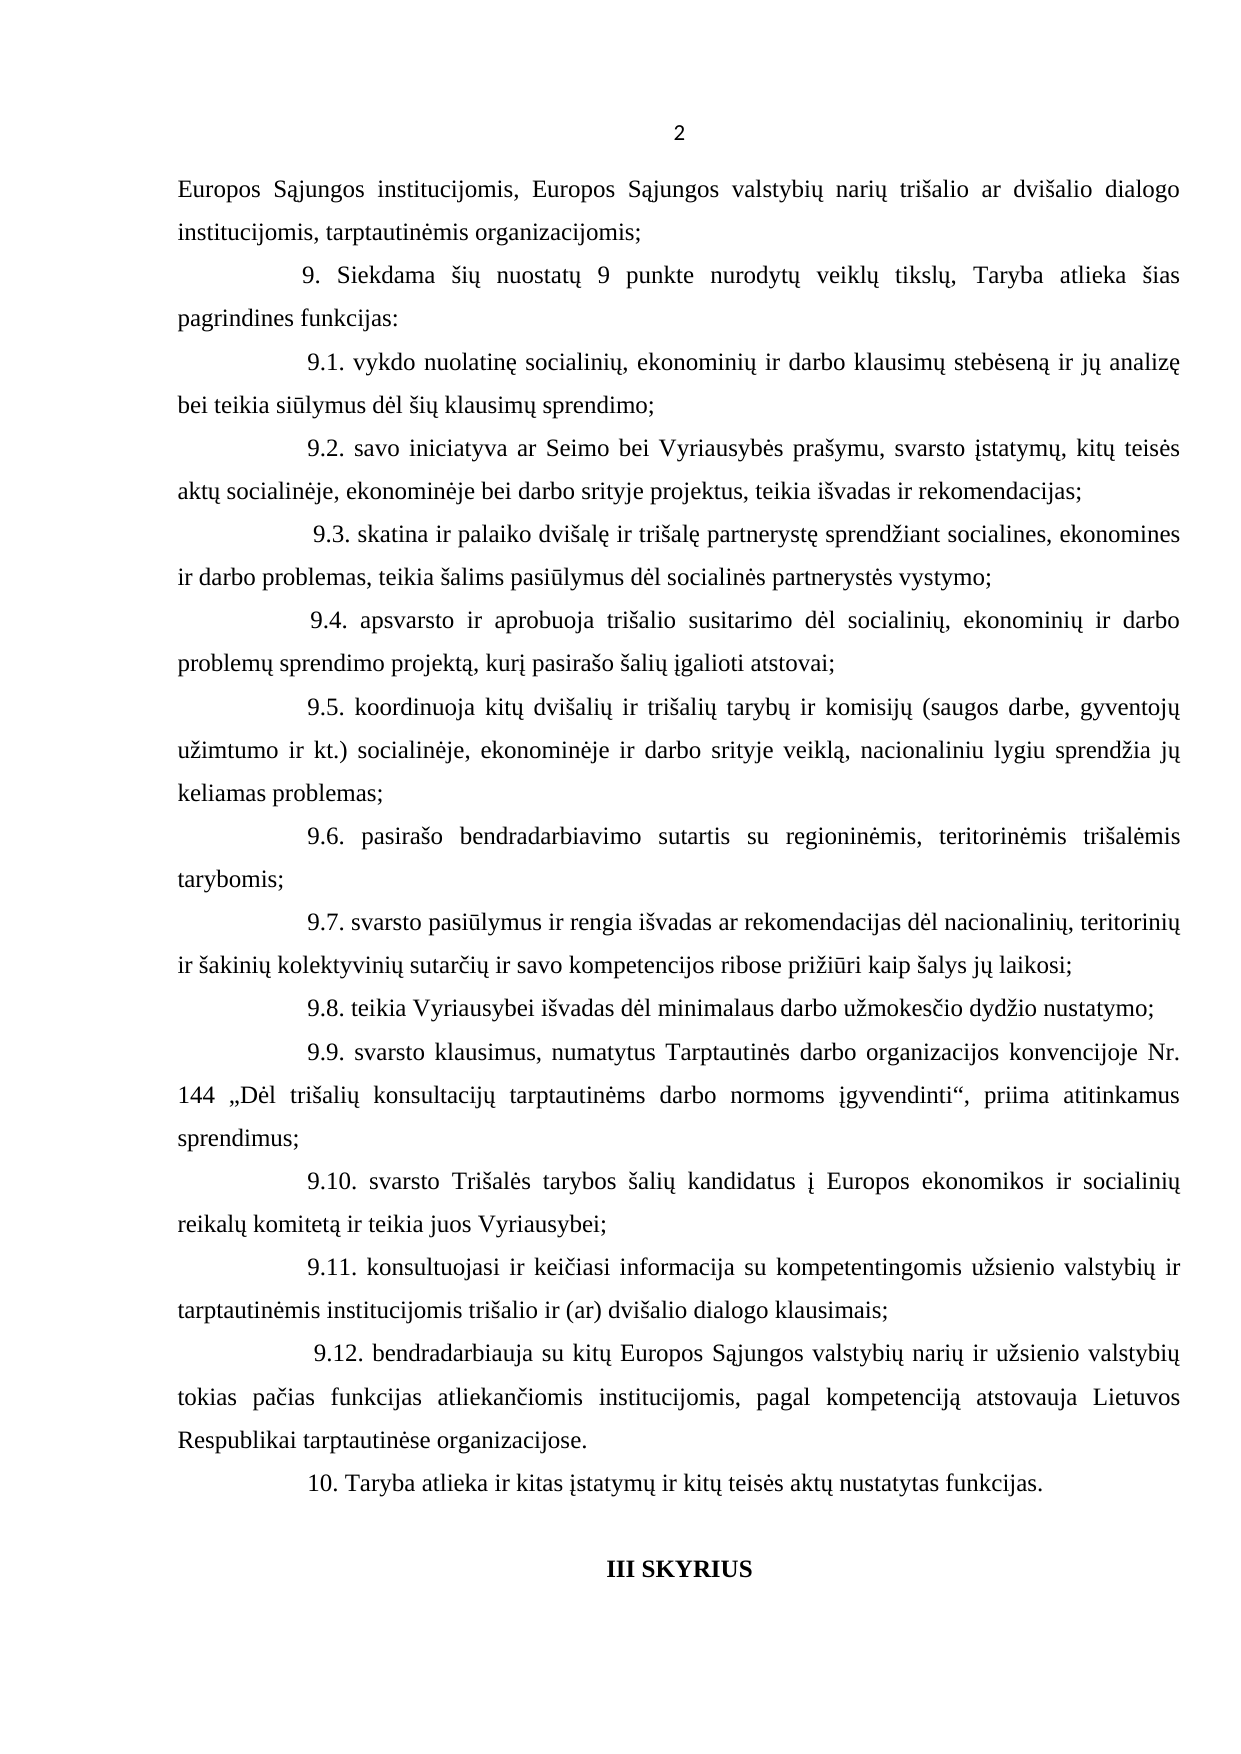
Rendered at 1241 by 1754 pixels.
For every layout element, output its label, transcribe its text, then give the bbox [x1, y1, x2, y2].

text 9.8. teikia Vyriausybei išvadas dėl minimalaus darbo užmokesčio dydžio nustatymo; [307, 993, 1181, 1022]
text 9.10. svarsto Trišalės tarybos šalių kandidatus į Europos ekonomikos ir socialinių reikalų komitetą ir teikia juos Vyriausybei; [177, 1166, 1181, 1238]
text 10. Taryba atlieka ir kitas įstatymų ir kitų teisės aktų nustatytas funkcijas. [307, 1468, 1181, 1497]
text 9.3. skatina ir palaiko dvišalę ir trišalę partnerystę sprendžiant socialines, ekonomines ir darbo problemas, teikia šalims pasiūlymus dėl socialinės partnerystės vystymo; [177, 519, 1181, 591]
text Europos Sąjungos institucijomis, Europos Sąjungos valstybių narių trišalio ar dvišalio dialogo institucijomis, tarptautinėmis organizacijomis; [177, 174, 1181, 246]
text 9.5. koordinuoja kitų dvišalių ir trišalių tarybų ir komisijų (saugos darbe, gyventojų užimtumo ir kt.) socialinėje, ekonominėje ir darbo srityje veiklą, nacionaliniu lygiu sprendžia jų keliamas problemas; [177, 692, 1181, 807]
text III SKYRIUS [177, 1554, 1181, 1583]
text 9. Siekdama šių nuostatų 9 punkte nurodytų veiklų tikslų, Taryba atlieka šias pagrindines funkcijas: [177, 260, 1181, 332]
text 9.2. savo iniciatyva ar Seimo bei Vyriausybės prašymu, svarsto įstatymų, kitų teisės aktų socialinėje, ekonominėje bei darbo srityje projektus, teikia išvadas ir rekomendacijas; [177, 433, 1181, 505]
text 9.6. pasirašo bendradarbiavimo sutartis su regioninėmis, teritorinėmis trišalėmis tarybomis; [177, 821, 1181, 893]
text 9.9. svarsto klausimus, numatytus Tarptautinės darbo organizacijos konvencijoje Nr. 144 „Dėl trišalių konsultacijų tarptautinėms darbo normoms įgyvendinti“, priima atitinkamus sprendimus; [177, 1037, 1181, 1152]
text 9.12. bendradarbiauja su kitų Europos Sąjungos valstybių narių ir užsienio valstybių tokias pačias funkcijas atliekančiomis institucijomis, pagal kompetenciją atstovauja Lietuvos Respublikai tarptautinėse organizacijose. [177, 1338, 1181, 1453]
text 9.7. svarsto pasiūlymus ir rengia išvadas ar rekomendacijas dėl nacionalinių, teritorinių ir šakinių kolektyvinių sutarčių ir savo kompetencijos ribose prižiūri kaip šalys jų laikosi; [177, 907, 1181, 979]
text 9.1. vykdo nuolatinę socialinių, ekonominių ir darbo klausimų stebėseną ir jų analizę bei teikia siūlymus dėl šių klausimų sprendimo; [177, 347, 1181, 418]
text 9.11. konsultuojasi ir keičiasi informacija su kompetentingomis užsienio valstybių ir tarptautinėmis institucijomis trišalio ir (ar) dvišalio dialogo klausimais; [177, 1252, 1181, 1324]
text 9.4. apsvarsto ir aprobuoja trišalio susitarimo dėl socialinių, ekonominių ir darbo problemų sprendimo projektą, kurį pasirašo šalių įgalioti atstovai; [177, 605, 1181, 677]
